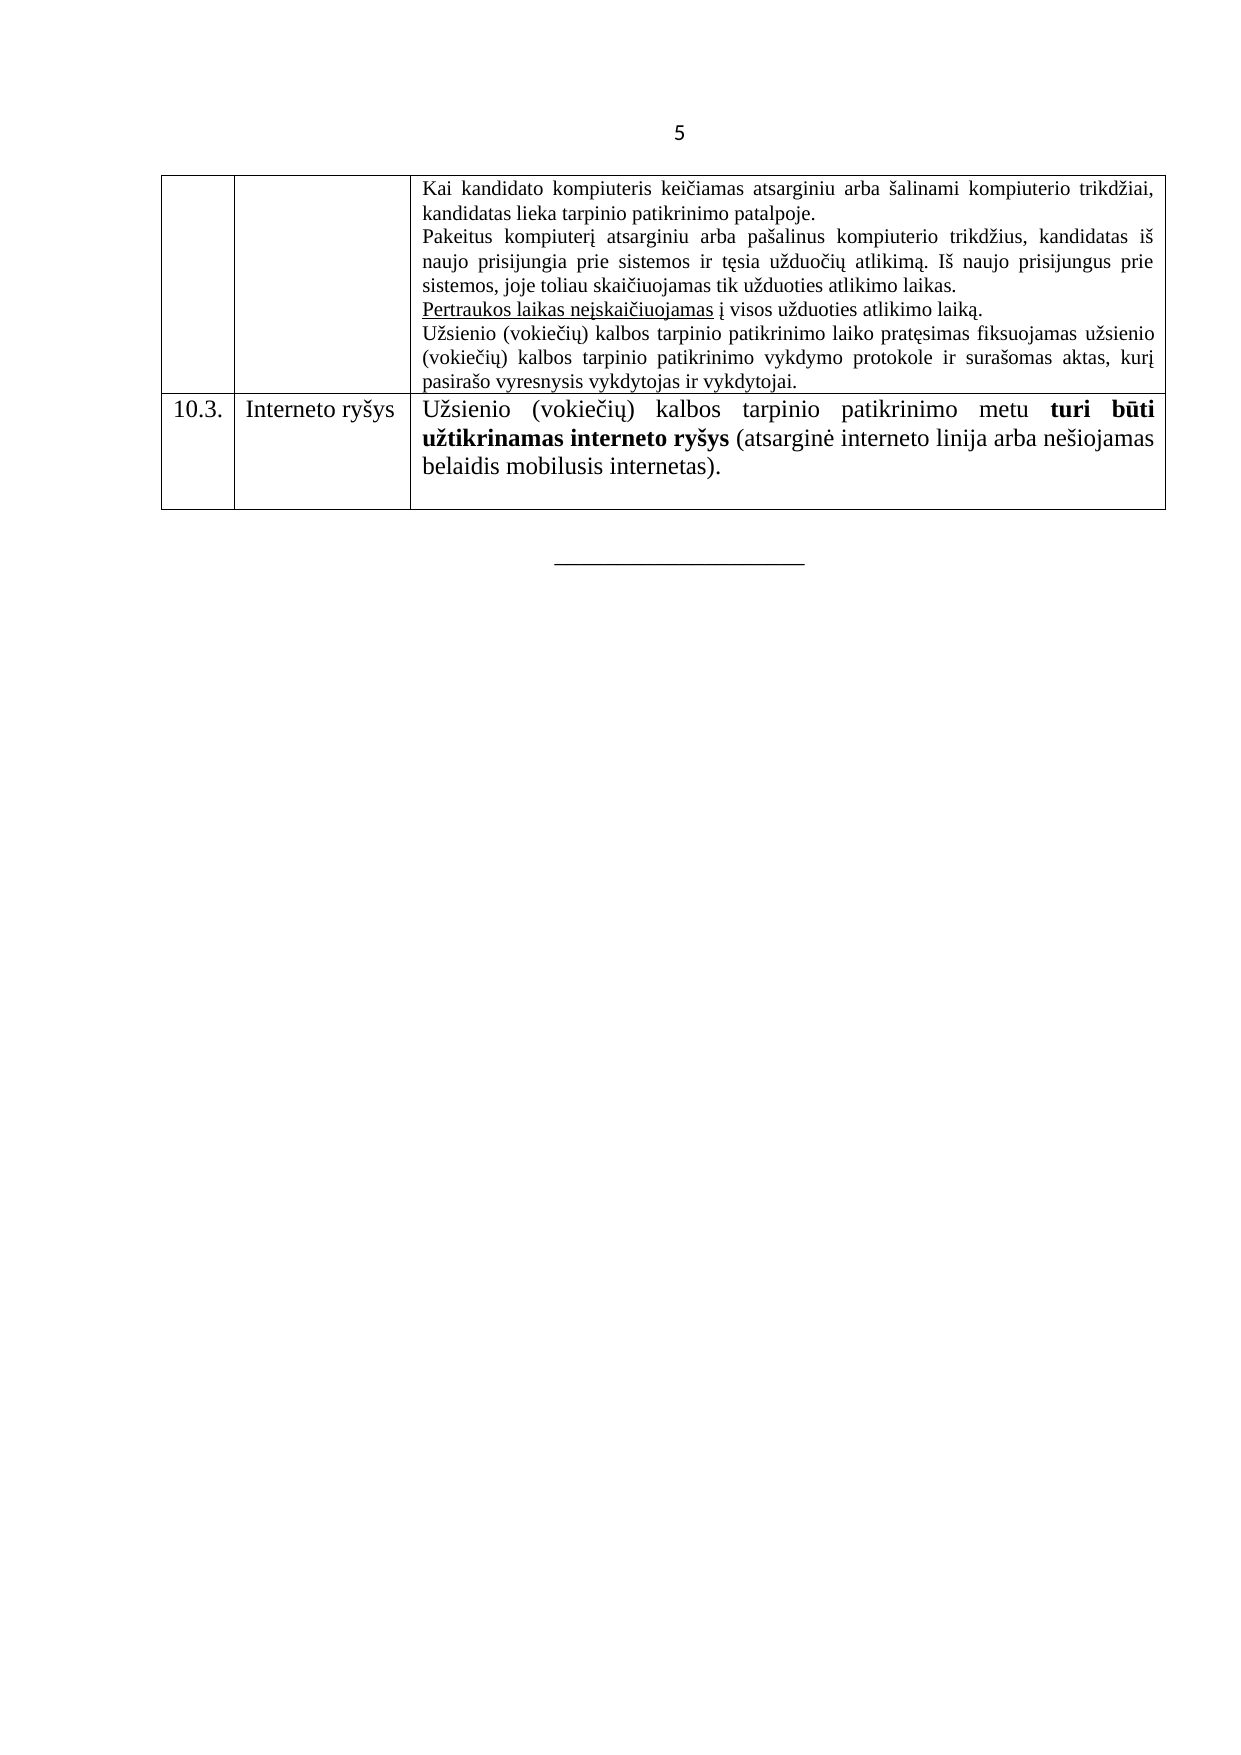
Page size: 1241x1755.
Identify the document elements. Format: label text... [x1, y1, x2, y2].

table_cell Interneto ryšys [235, 394, 410, 509]
table_cell [162, 176, 234, 393]
text ____________________ [177, 539, 1182, 567]
table_cell [235, 176, 410, 393]
table_cell Užsienio (vokiečių) kalbos tarpinio patikrinimo metu turi būti užtikrinamas interneto ryšys (atsarginė interneto linija arba nešiojamas belaidis mobilusis internetas). [411, 394, 1165, 509]
table_cell Kai kandidato kompiuteris keičiamas atsarginiu arba šalinami kompiuterio trikdžiai, kandidatas lieka tarpinio patikrinimo patalpoje. Pakeitus kompiuterį atsarginiu arba pašalinus kompiuterio trikdžius, kandidatas iš naujo prisijungia prie sistemos ir tęsia užduočių atlikimą. Iš naujo prisijungus prie sistemos, joje toliau skaičiuojamas tik užduoties atlikimo laikas. Pertraukos laikas neįskaičiuojamas į visos užduoties atlikimo laiką. Užsienio (vokiečių) kalbos tarpinio patikrinimo laiko pratęsimas fiksuojamas užsienio (vokiečių) kalbos tarpinio patikrinimo vykdymo protokole ir surašomas aktas, kurį pasirašo vyresnysis vykdytojas ir vykdytojai. [411, 176, 1165, 393]
table_cell 10.3. [162, 394, 234, 509]
